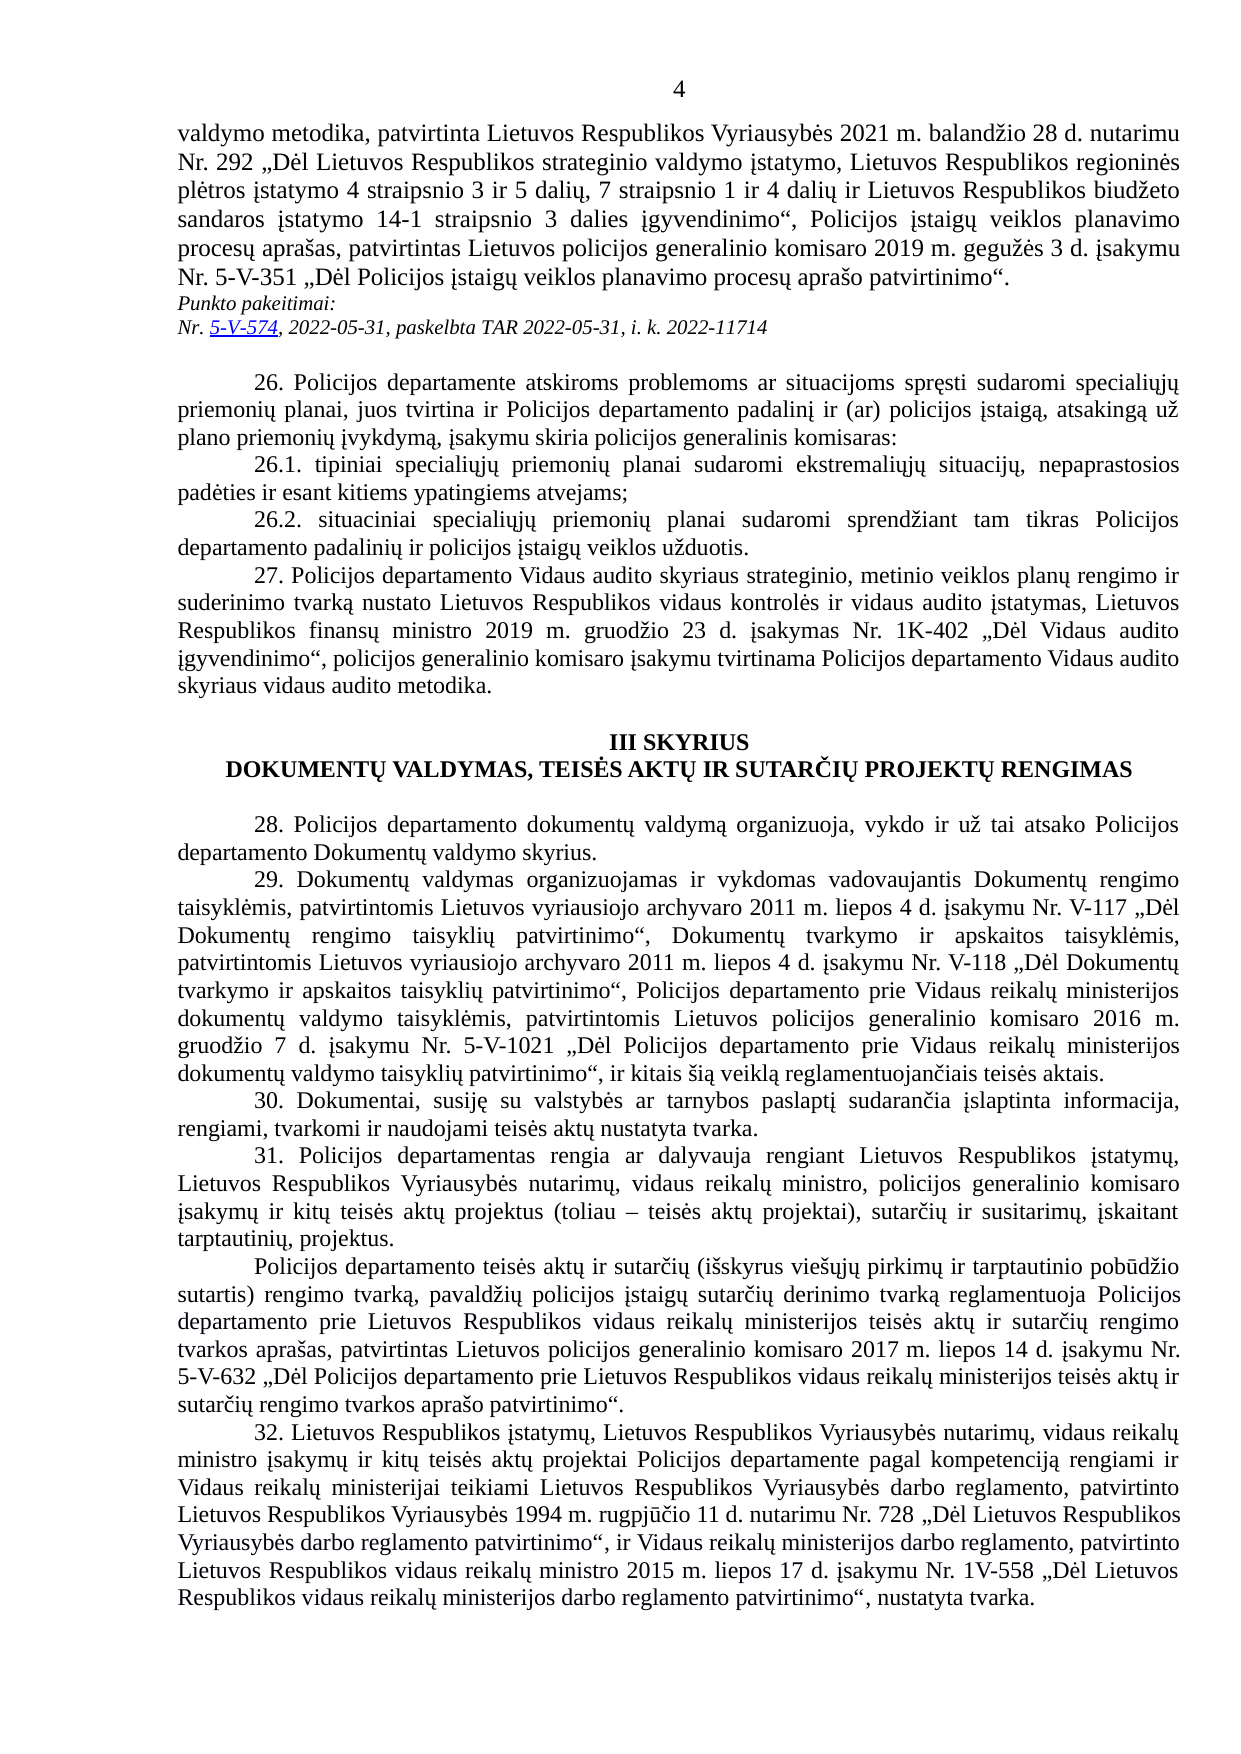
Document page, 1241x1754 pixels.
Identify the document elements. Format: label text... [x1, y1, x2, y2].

text 31. Policijos departamentas rengia ar dalyvauja rengiant Lietuvos Respublikos įstatymų, Lietuvos Respublikos Vyriausybės nutarimų, vidaus reikalų ministro, policijos generalinio komisaro įsakymų ir kitų teisės aktų projektus (toliau – teisės aktų projektai), sutarčių ir susitarimų, įskaitant tarptautinių, projektus. [177, 1142, 1181, 1252]
text Punkto pakeitimai: [177, 291, 1181, 315]
text DOKUMENTŲ VALDYMAS, TEISĖS AKTŲ IR SUTARČIŲ PROJEKTŲ RENGIMAS [177, 755, 1181, 783]
text 26.1. tipiniai specialiųjų priemonių planai sudaromi ekstremaliųjų situacijų, nepaprastosios padėties ir esant kitiems ypatingiems atvejams; [177, 450, 1181, 506]
text 30. Dokumentai, susiję su valstybės ar tarnybos paslaptį sudarančia įslaptinta informacija, rengiami, tvarkomi ir naudojami teisės aktų nustatyta tvarka. [177, 1086, 1181, 1142]
text 26. Policijos departamente atskiroms problemoms ar situacijoms spręsti sudaromi specialiųjų priemonių planai, juos tvirtina ir Policijos departamento padalinį ir (ar) policijos įstaigą, atsakingą už plano priemonių įvykdymą, įsakymu skiria policijos generalinis komisaras: [177, 367, 1181, 450]
text Policijos departamento teisės aktų ir sutarčių (išskyrus viešųjų pirkimų ir tarptautinio pobūdžio sutartis) rengimo tvarką, pavaldžių policijos įstaigų sutarčių derinimo tvarką reglamentuoja Policijos departamento prie Lietuvos Respublikos vidaus reikalų ministerijos teisės aktų ir sutarčių rengimo tvarkos aprašas, patvirtintas Lietuvos policijos generalinio komisaro 2017 m. liepos 14 d. įsakymu Nr. 5-V-632 „Dėl Policijos departamento prie Lietuvos Respublikos vidaus reikalų ministerijos teisės aktų ir sutarčių rengimo tvarkos aprašo patvirtinimo“. [177, 1252, 1181, 1418]
text 28. Policijos departamento dokumentų valdymą organizuoja, vykdo ir už tai atsako Policijos departamento Dokumentų valdymo skyrius. [177, 810, 1181, 866]
text valdymo metodika, patvirtinta Lietuvos Respublikos Vyriausybės 2021 m. balandžio 28 d. nutarimu Nr. 292 „Dėl Lietuvos Respublikos strateginio valdymo įstatymo, Lietuvos Respublikos regioninės plėtros įstatymo 4 straipsnio 3 ir 5 dalių, 7 straipsnio 1 ir 4 dalių ir Lietuvos Respublikos biudžeto sandaros įstatymo 14-1 straipsnio 3 dalies įgyvendinimo“, Policijos įstaigų veiklos planavimo procesų aprašas, patvirtintas Lietuvos policijos generalinio komisaro 2019 m. gegužės 3 d. įsakymu Nr. 5-V-351 „Dėl Policijos įstaigų veiklos planavimo procesų aprašo patvirtinimo“. [177, 118, 1181, 291]
text 26.2. situaciniai specialiųjų priemonių planai sudaromi sprendžiant tam tikras Policijos departamento padalinių ir policijos įstaigų veiklos užduotis. [177, 506, 1181, 561]
text 29. Dokumentų valdymas organizuojamas ir vykdomas vadovaujantis Dokumentų rengimo taisyklėmis, patvirtintomis Lietuvos vyriausiojo archyvaro 2011 m. liepos 4 d. įsakymu Nr. V-117 „Dėl Dokumentų rengimo taisyklių patvirtinimo“, Dokumentų tvarkymo ir apskaitos taisyklėmis, patvirtintomis Lietuvos vyriausiojo archyvaro 2011 m. liepos 4 d. įsakymu Nr. V-118 „Dėl Dokumentų tvarkymo ir apskaitos taisyklių patvirtinimo“, Policijos departamento prie Vidaus reikalų ministerijos dokumentų valdymo taisyklėmis, patvirtintomis Lietuvos policijos generalinio komisaro 2016 m. gruodžio 7 d. įsakymu Nr. 5-V-1021 „Dėl Policijos departamento prie Vidaus reikalų ministerijos dokumentų valdymo taisyklių patvirtinimo“, ir kitais šią veiklą reglamentuojančiais teisės aktais. [177, 866, 1181, 1086]
text III SKYRIUS [177, 727, 1181, 755]
text Nr. 5-V-574, 2022-05-31, paskelbta TAR 2022-05-31, i. k. 2022-11714 [177, 315, 1181, 339]
text 32. Lietuvos Respublikos įstatymų, Lietuvos Respublikos Vyriausybės nutarimų, vidaus reikalų ministro įsakymų ir kitų teisės aktų projektai Policijos departamente pagal kompetenciją rengiami ir Vidaus reikalų ministerijai teikiami Lietuvos Respublikos Vyriausybės darbo reglamento, patvirtinto Lietuvos Respublikos Vyriausybės 1994 m. rugpjūčio 11 d. nutarimu Nr. 728 „Dėl Lietuvos Respublikos Vyriausybės darbo reglamento patvirtinimo“, ir Vidaus reikalų ministerijos darbo reglamento, patvirtinto Lietuvos Respublikos vidaus reikalų ministro 2015 m. liepos 17 d. įsakymu Nr. 1V-558 „Dėl Lietuvos Respublikos vidaus reikalų ministerijos darbo reglamento patvirtinimo“, nustatyta tvarka. [177, 1418, 1181, 1611]
text 27. Policijos departamento Vidaus audito skyriaus strateginio, metinio veiklos planų rengimo ir suderinimo tvarką nustato Lietuvos Respublikos vidaus kontrolės ir vidaus audito įstatymas, Lietuvos Respublikos finansų ministro 2019 m. gruodžio 23 d. įsakymas Nr. 1K-402 „Dėl Vidaus audito įgyvendinimo“, policijos generalinio komisaro įsakymu tvirtinama Policijos departamento Vidaus audito skyriaus vidaus audito metodika. [177, 561, 1181, 699]
